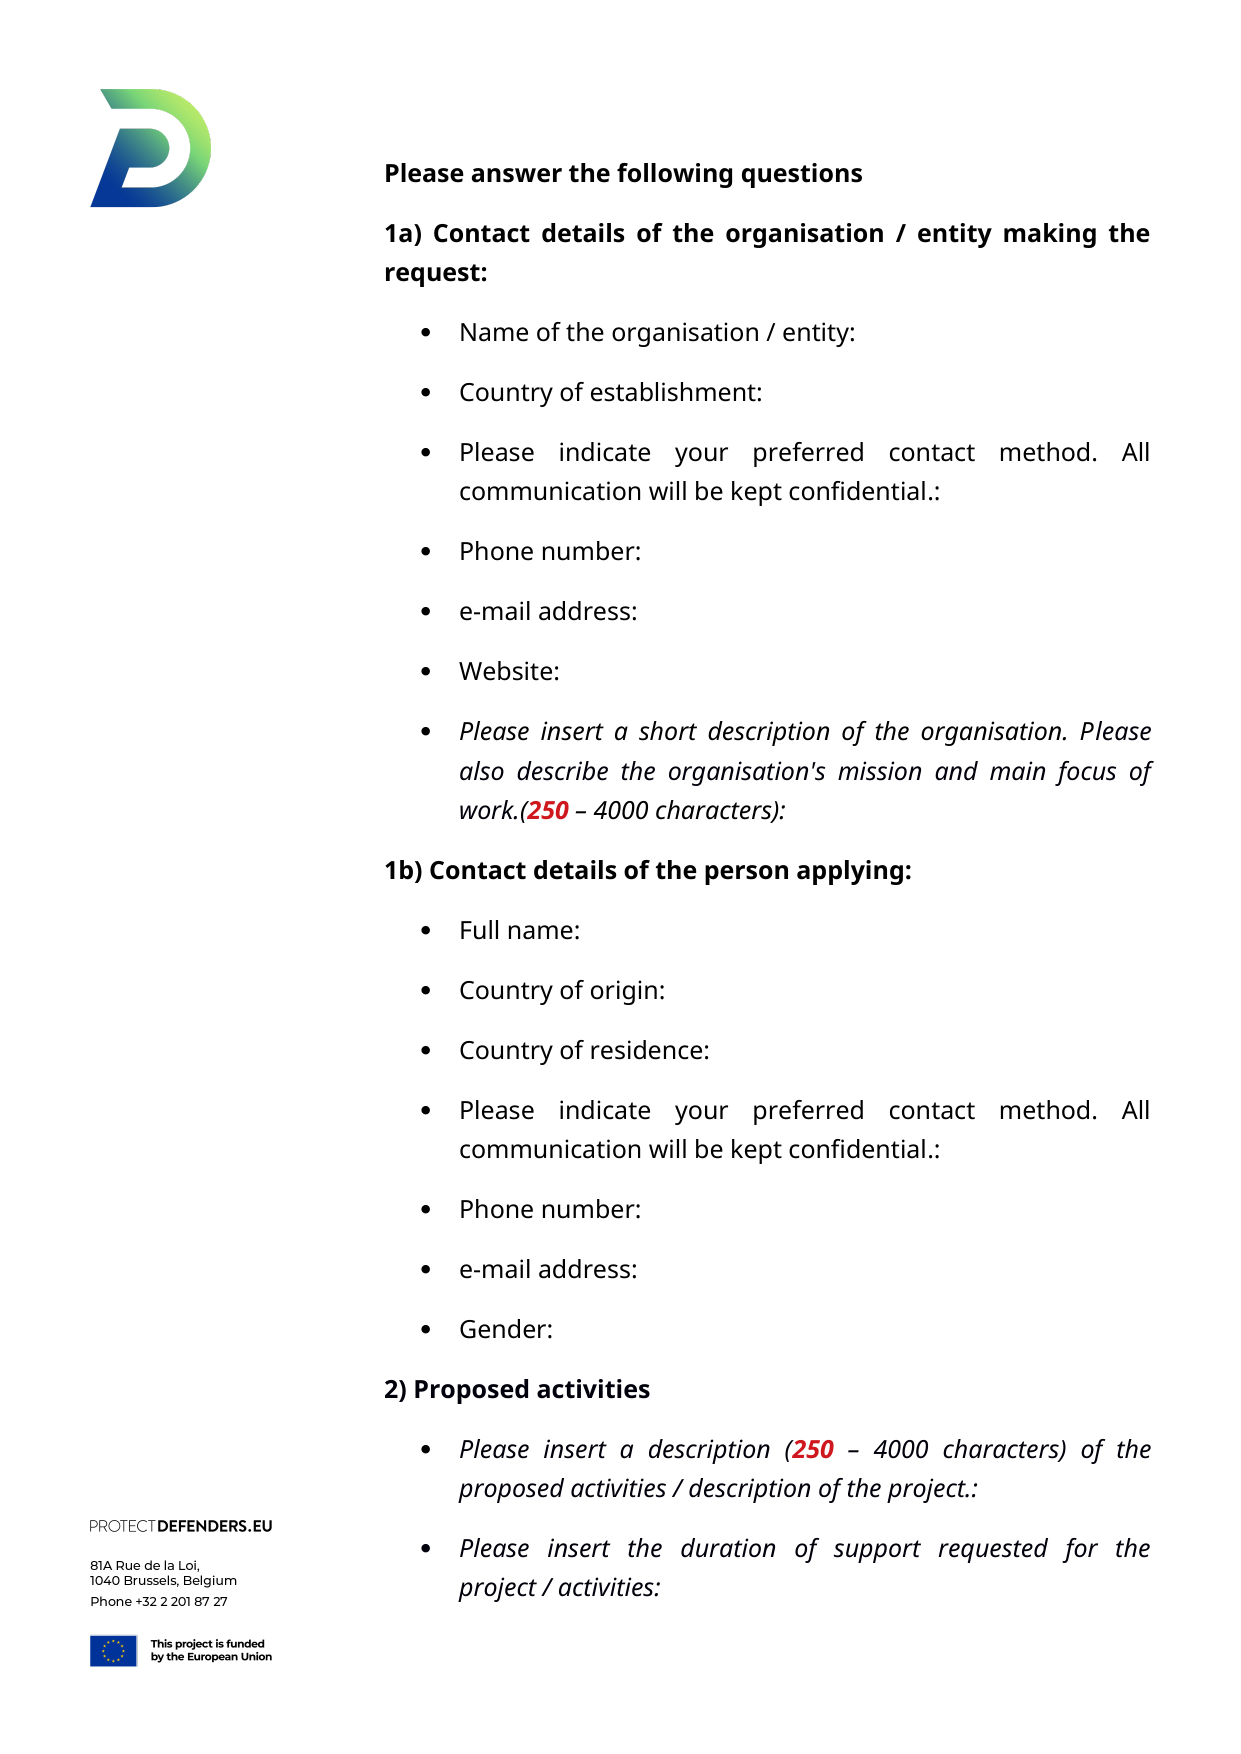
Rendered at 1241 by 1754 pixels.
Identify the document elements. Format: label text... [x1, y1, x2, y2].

list Full name: [421, 912, 1152, 946]
list Please insert the duration of support requested for the project / activities: [421, 1531, 1152, 1604]
list Please insert a description (250 – 4000 characters) of the proposed activities / description of the project.: [421, 1432, 1152, 1505]
list e-mail address: [421, 1252, 1152, 1286]
list Name of the organisation / entity: [421, 315, 1152, 349]
list Gender: [421, 1312, 1152, 1346]
list Country of establishment: [421, 375, 1152, 409]
list Please indicate your preferred contact method. All communication will be kept confidential.: [421, 435, 1152, 508]
text 2) Proposed activities [384, 1372, 1152, 1406]
text 1b) Contact details of the person applying: [384, 852, 1152, 886]
list Country of residence: [421, 1032, 1152, 1066]
list Country of origin: [421, 972, 1152, 1006]
list Phone number: [421, 534, 1152, 568]
list e-mail address: [421, 594, 1152, 628]
text 1a) Contact details of the organisation / entity making the request: [384, 216, 1152, 289]
list Please indicate your preferred contact method. All communication will be kept confidential.: [421, 1092, 1152, 1166]
list Please insert a short description of the organisation. Please also describe the organisation's mission and main focus of work.(250 – 4000 characters): [421, 714, 1152, 826]
text Please answer the following questions [384, 156, 1152, 190]
list Phone number: [421, 1192, 1152, 1226]
picture [1, 0, 1241, 1754]
list Website: [421, 654, 1152, 688]
